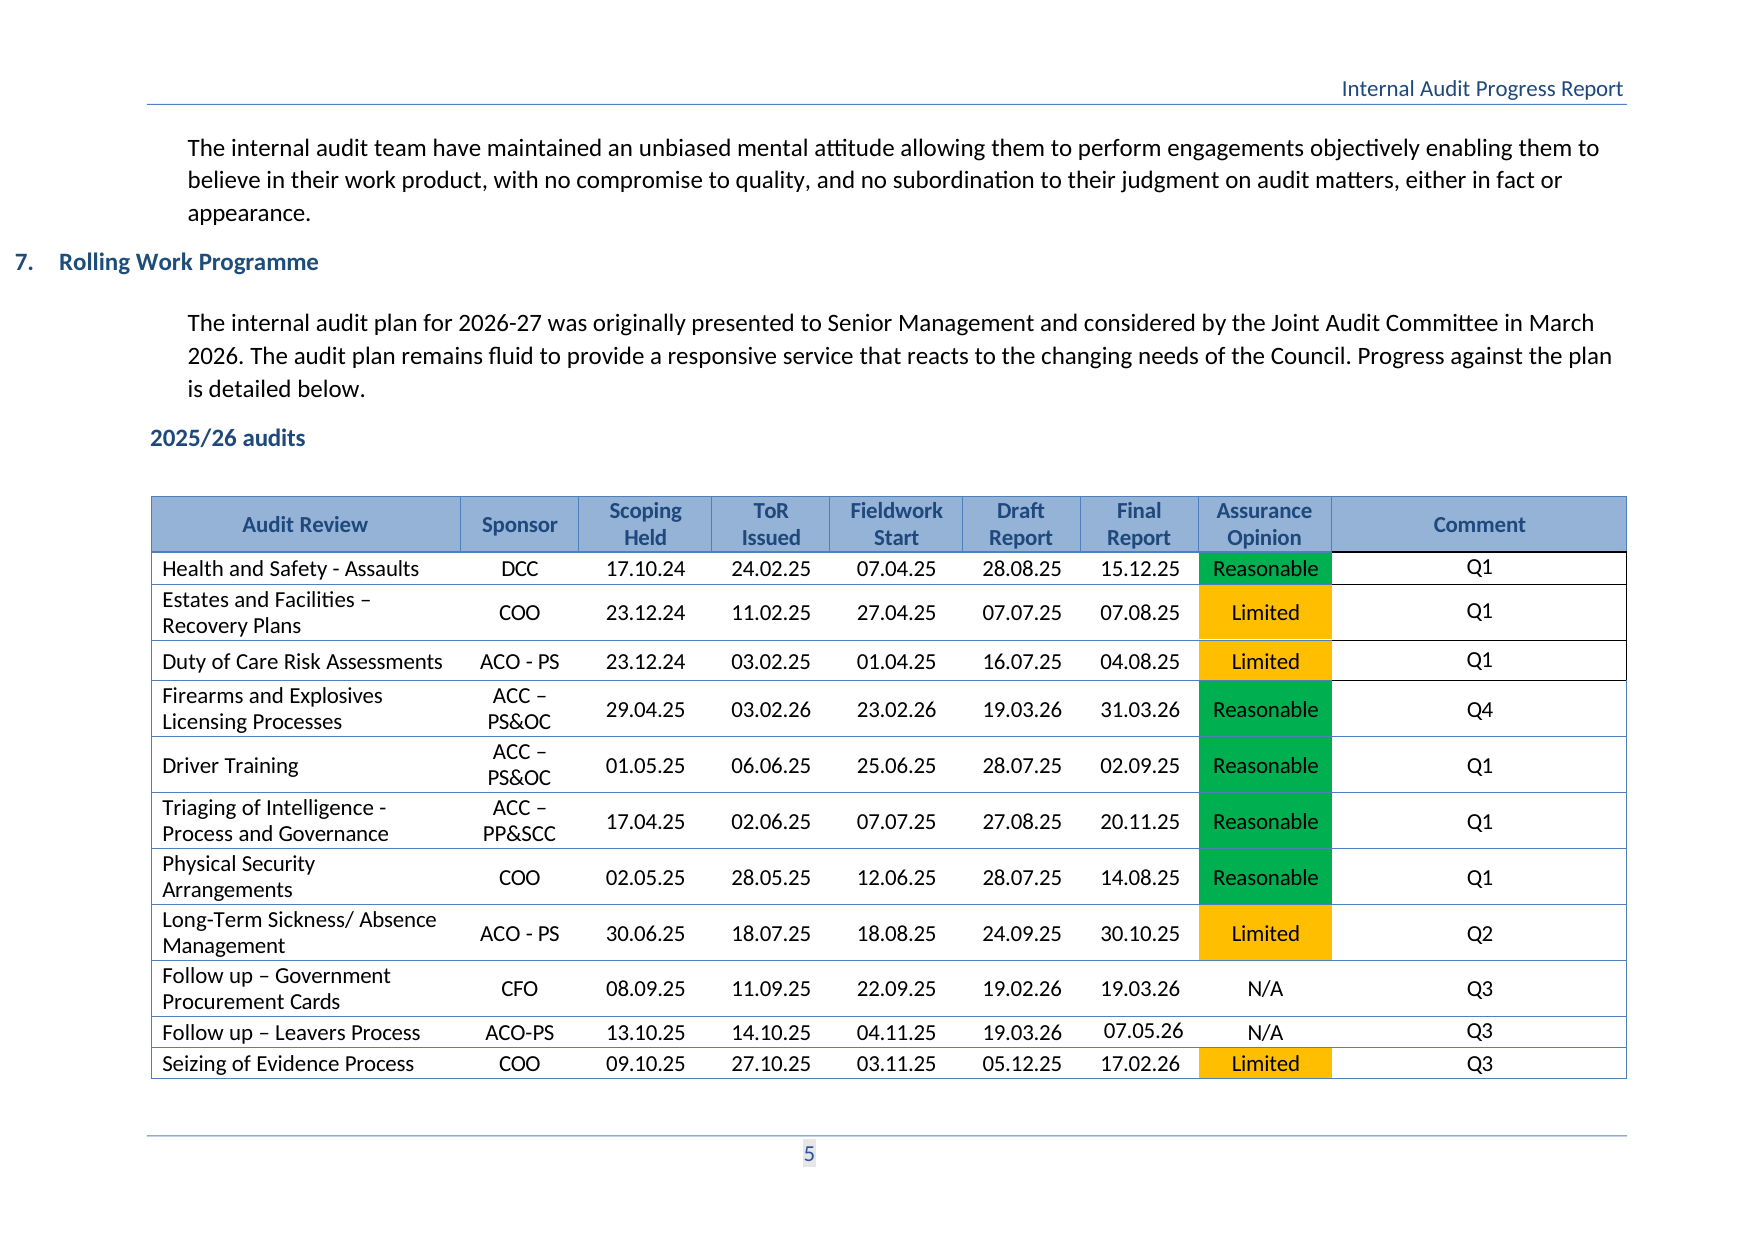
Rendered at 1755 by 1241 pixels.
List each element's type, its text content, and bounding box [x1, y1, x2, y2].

table_cell Reasonable [1199, 737, 1332, 792]
table_cell 28.08.25 [963, 553, 1081, 584]
text The internal audit team have maintained an unbiased mental attitude allowing them to perform engagements objectively enabling them to believe in their work product, with no compromise to quality, and no subordination to their judgment on audit matters, either in fact or appearance. [187, 132, 1615, 228]
table_cell 03.02.25 [712, 641, 830, 680]
table_cell 11.09.25 [712, 961, 830, 1016]
table_cell DCC [460, 553, 579, 584]
table_cell Q2 [1332, 905, 1626, 960]
text 2025/26 audits [150, 422, 1725, 452]
table_cell Long-Term Sickness/ Absence Management [152, 905, 460, 960]
table_header Fieldwork Start [830, 497, 962, 551]
table_cell 31.03.26 [1081, 681, 1199, 736]
table_cell 12.06.25 [830, 849, 963, 904]
table_cell 19.03.26 [963, 681, 1081, 736]
table_cell 23.02.26 [830, 681, 963, 736]
table_cell Q1 [1332, 849, 1626, 904]
table_cell 19.03.26 [963, 1017, 1081, 1047]
table_cell COO [460, 849, 579, 904]
table_cell 01.05.25 [579, 737, 712, 792]
table_header Assurance Opinion [1199, 497, 1331, 551]
table_cell Seizing of Evidence Process [152, 1048, 460, 1078]
table_cell 28.07.25 [963, 737, 1081, 792]
table_cell Limited [1199, 641, 1332, 680]
table_cell 04.08.25 [1081, 641, 1199, 680]
table_cell 09.10.25 [579, 1048, 712, 1078]
table_cell 02.06.25 [712, 793, 830, 848]
table_cell 07.07.25 [830, 793, 963, 848]
text The internal audit plan for 2026-27 was originally presented to Senior Management and considered by the Joint Audit Committee in March 2026. The audit plan remains fluid to provide a responsive service that reacts to the changing needs of the Council. Progress against the plan is detailed below. [187, 307, 1615, 403]
table_cell Q1 [1332, 585, 1626, 639]
table_cell Triaging of Intelligence - Process and Governance [152, 793, 460, 848]
table_cell Reasonable [1199, 553, 1332, 584]
table_cell Limited [1199, 905, 1332, 960]
table_cell 02.09.25 [1081, 737, 1199, 792]
table_cell Q3 [1332, 1017, 1626, 1047]
table_header Draft Report [963, 497, 1080, 551]
table_cell Health and Safety - Assaults [152, 553, 460, 584]
table_cell 30.06.25 [579, 905, 712, 960]
table_cell 07.08.25 [1081, 585, 1199, 639]
table_cell 25.06.25 [830, 737, 963, 792]
table_cell ACC – PP&SCC [460, 793, 579, 848]
table_cell Q1 [1332, 737, 1626, 792]
table_cell Reasonable [1199, 681, 1332, 736]
table_cell 15.12.25 [1081, 553, 1199, 584]
table_cell 14.08.25 [1081, 849, 1199, 904]
table_cell 17.04.25 [579, 793, 712, 848]
table_cell Q1 [1332, 641, 1626, 680]
table_cell 30.10.25 [1081, 905, 1199, 960]
table_cell 23.12.24 [579, 585, 712, 639]
table_header Final Report [1081, 497, 1198, 551]
table_cell 27.04.25 [830, 585, 963, 639]
table_cell CFO [460, 961, 579, 1016]
table_cell Follow up – Leavers Process [152, 1017, 460, 1047]
table_cell N/A [1199, 961, 1332, 1016]
table_cell 03.11.25 [830, 1048, 963, 1078]
table_cell Physical Security Arrangements [152, 849, 460, 904]
table_cell 07.04.25 [830, 553, 963, 584]
table_cell Reasonable [1199, 849, 1332, 904]
table_cell 18.07.25 [712, 905, 830, 960]
table_cell 29.04.25 [579, 681, 712, 736]
table_cell 04.11.25 [830, 1017, 963, 1047]
table_header Sponsor [461, 497, 578, 551]
table_cell 23.12.24 [579, 641, 712, 680]
table_cell COO [460, 1048, 579, 1078]
table_header Scoping Held [579, 497, 711, 551]
table_cell 16.07.25 [963, 641, 1081, 680]
table_cell 19.03.26 [1081, 961, 1199, 1016]
table_cell N/A [1199, 1017, 1332, 1047]
table_cell Estates and Facilities – Recovery Plans [152, 585, 460, 639]
table_cell Limited [1199, 585, 1332, 639]
table_cell 02.05.25 [579, 849, 712, 904]
table_cell Follow up – Government Procurement Cards [152, 961, 460, 1016]
table_cell Q3 [1332, 961, 1626, 1016]
table_cell ACC – PS&OC [460, 737, 579, 792]
table_cell 11.02.25 [712, 585, 830, 639]
table_cell 27.08.25 [963, 793, 1081, 848]
table_cell ACO - PS [460, 905, 579, 960]
table_cell Q3 [1332, 1048, 1626, 1078]
table_cell COO [460, 585, 579, 639]
table_cell Limited [1199, 1048, 1332, 1078]
table_cell 27.10.25 [712, 1048, 830, 1078]
table_header Comment [1332, 497, 1626, 551]
table_cell Q1 [1332, 553, 1626, 584]
table_cell 07.07.25 [963, 585, 1081, 639]
table_cell 19.02.26 [963, 961, 1081, 1016]
table_cell 05.12.25 [963, 1048, 1081, 1078]
list Rolling Work Programme [14, 247, 1725, 277]
table_cell 28.05.25 [712, 849, 830, 904]
table_cell 03.02.26 [712, 681, 830, 736]
table_cell 17.10.24 [579, 553, 712, 584]
table_cell Q4 [1332, 681, 1626, 736]
table_cell 07.05.26 [1081, 1017, 1199, 1047]
table_cell 22.09.25 [830, 961, 963, 1016]
table_cell 18.08.25 [830, 905, 963, 960]
table_cell 08.09.25 [579, 961, 712, 1016]
table_header Audit Review [152, 497, 460, 551]
table_cell Driver Training [152, 737, 460, 792]
table_cell 13.10.25 [579, 1017, 712, 1047]
table_cell Q1 [1332, 793, 1626, 848]
table_cell 24.02.25 [712, 553, 830, 584]
table_cell 01.04.25 [830, 641, 963, 680]
table_cell ACC – PS&OC [460, 681, 579, 736]
table_cell 14.10.25 [712, 1017, 830, 1047]
table_cell 06.06.25 [712, 737, 830, 792]
table_cell Duty of Care Risk Assessments [152, 641, 460, 680]
table_cell ACO - PS [460, 641, 579, 680]
table_header ToR Issued [712, 497, 829, 551]
table_cell ACO-PS [460, 1017, 579, 1047]
table_cell Reasonable [1199, 793, 1332, 848]
table_cell 17.02.26 [1081, 1048, 1199, 1078]
table_cell 20.11.25 [1081, 793, 1199, 848]
table_cell 28.07.25 [963, 849, 1081, 904]
table_cell 24.09.25 [963, 905, 1081, 960]
table_cell Firearms and Explosives Licensing Processes [152, 681, 460, 736]
